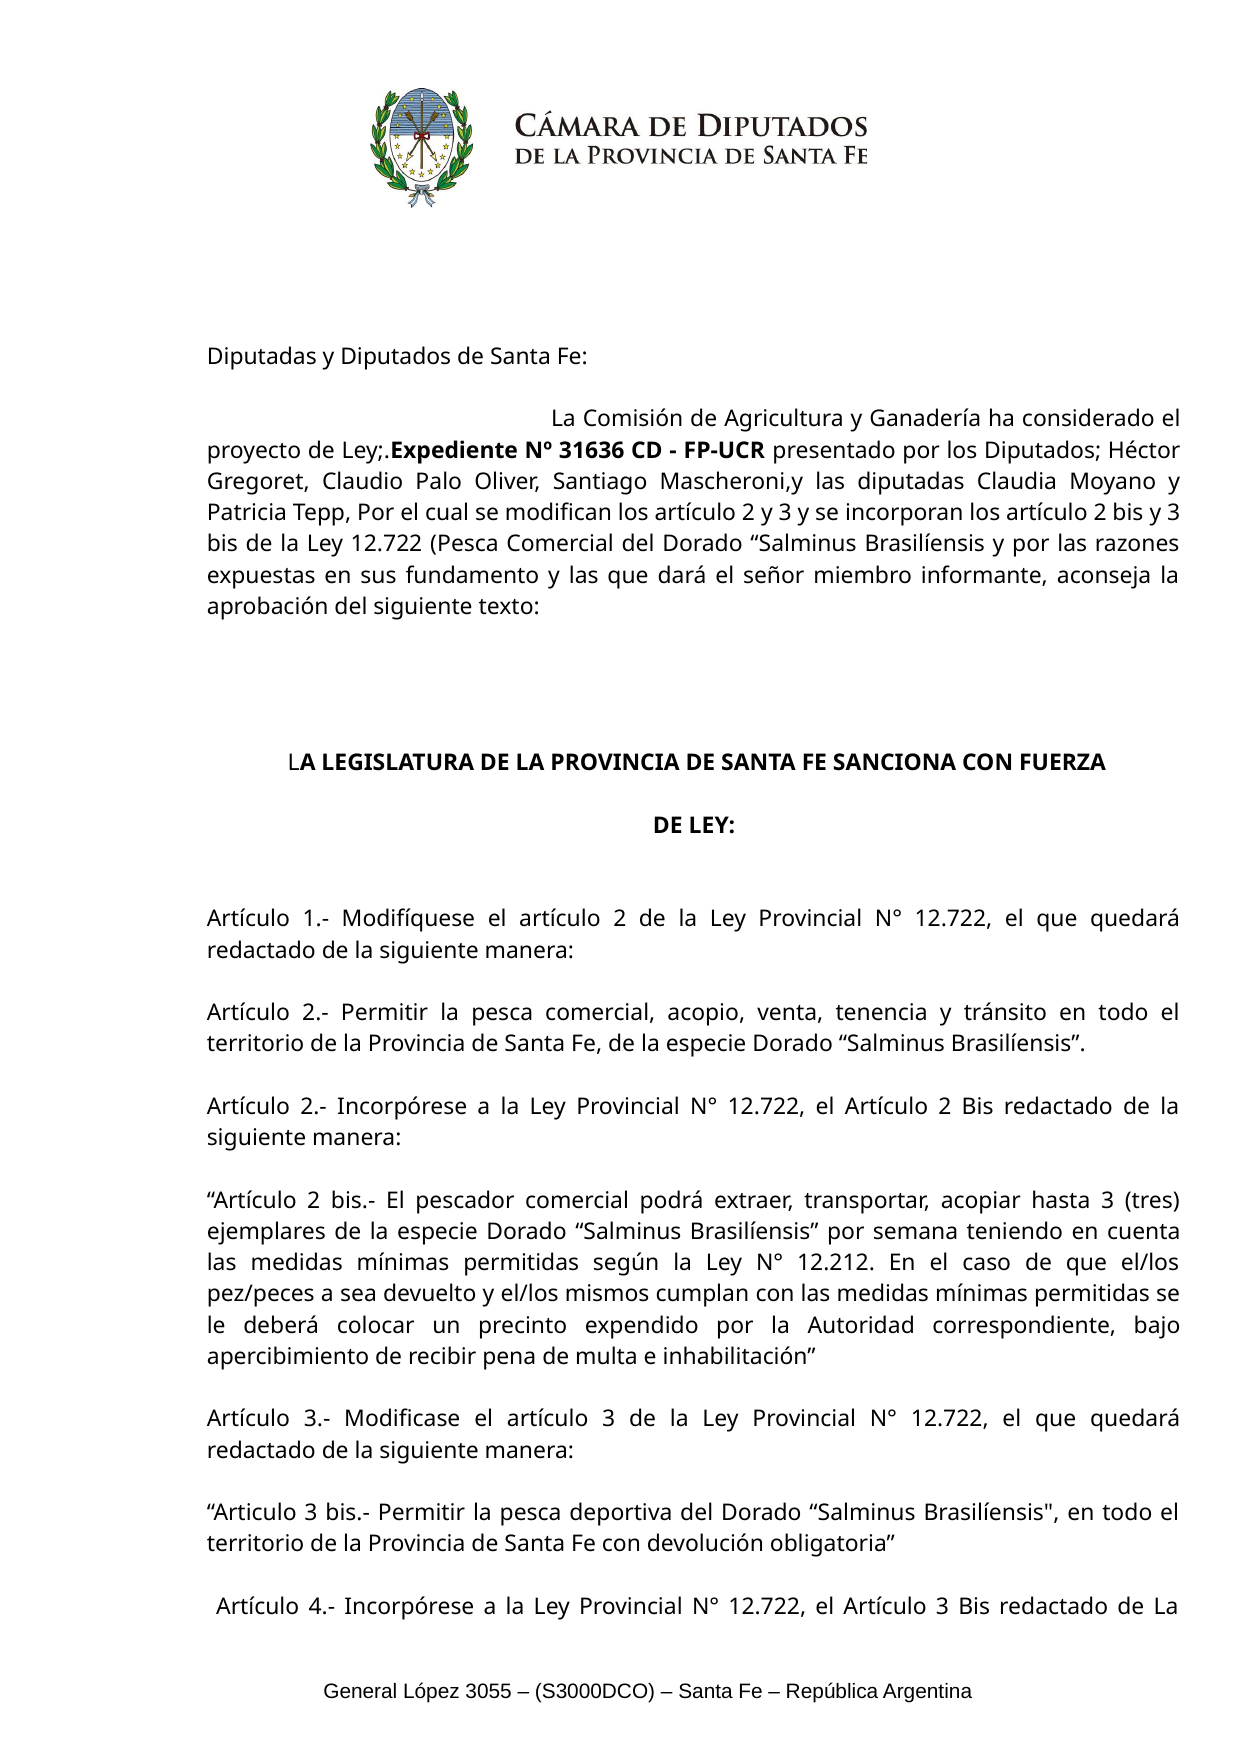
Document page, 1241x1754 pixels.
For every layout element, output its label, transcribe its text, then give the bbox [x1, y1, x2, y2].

text Diputadas y Diputados de Santa Fe: [207, 340, 1181, 371]
text “Articulo 3 bis.- Permitir la pesca deportiva del Dorado “Salminus Brasilíensis", en todo el territorio de la Provincia de Santa Fe con devolución obligatoria” [207, 1496, 1181, 1558]
text DE LEY: [207, 808, 1181, 840]
text Artículo 2.- Permitir la pesca comercial, acopio, venta, tenencia y tránsito en todo el territorio de la Provincia de Santa Fe, de la especie Dorado “Salminus Brasilíensis”. [207, 996, 1181, 1058]
text Artículo 3.- Modificase el artículo 3 de la Ley Provincial N° 12.722, el que quedará redactado de la siguiente manera: [207, 1402, 1181, 1465]
text Artículo 4.- Incorpórese a la Ley Provincial N° 12.722, el Artículo 3 Bis redactado de La [207, 1590, 1181, 1621]
text “Artículo 2 bis.- El pescador comercial podrá extraer, transportar, acopiar hasta 3 (tres) ejemplares de la especie Dorado “Salminus Brasilíensis” por semana teniendo en cuenta las medidas mínimas permitidas según la Ley N° 12.212. En el caso de que el/los pez/peces a sea devuelto y el/los mismos cumplan con las medidas mínimas permitidas se le deberá colocar un precinto expendido por la Autoridad correspondiente, bajo apercibimiento de recibir pena de multa e inhabilitación” [207, 1183, 1181, 1371]
text LA LEGISLATURA DE LA PROVINCIA DE SANTA FE SANCIONA CON FUERZA [207, 746, 1181, 777]
text La Comisión de Agricultura y Ganadería ha considerado el proyecto de Ley;.Expediente Nº 31636 CD - FP-UCR presentado por los Diputados; Héctor Gregoret, Claudio Palo Oliver, Santiago Mascheroni,y las diputadas Claudia Moyano y Patricia Tepp, Por el cual se modifican los artículo 2 y 3 y se incorporan los artículo 2 bis y 3 bis de la Ley 12.722 (Pesca Comercial del Dorado “Salminus Brasilíensis y por las razones expuestas en sus fundamento y las que dará el señor miembro informante, aconseja la aprobación del siguiente texto: [207, 402, 1181, 621]
text Artículo 1.- Modifíquese el artículo 2 de la Ley Provincial N° 12.722, el que quedará redactado de la siguiente manera: [207, 902, 1181, 965]
text Artículo 2.- Incorpórese a la Ley Provincial N° 12.722, el Artículo 2 Bis redactado de la siguiente manera: [207, 1090, 1181, 1152]
picture [370, 88, 868, 212]
